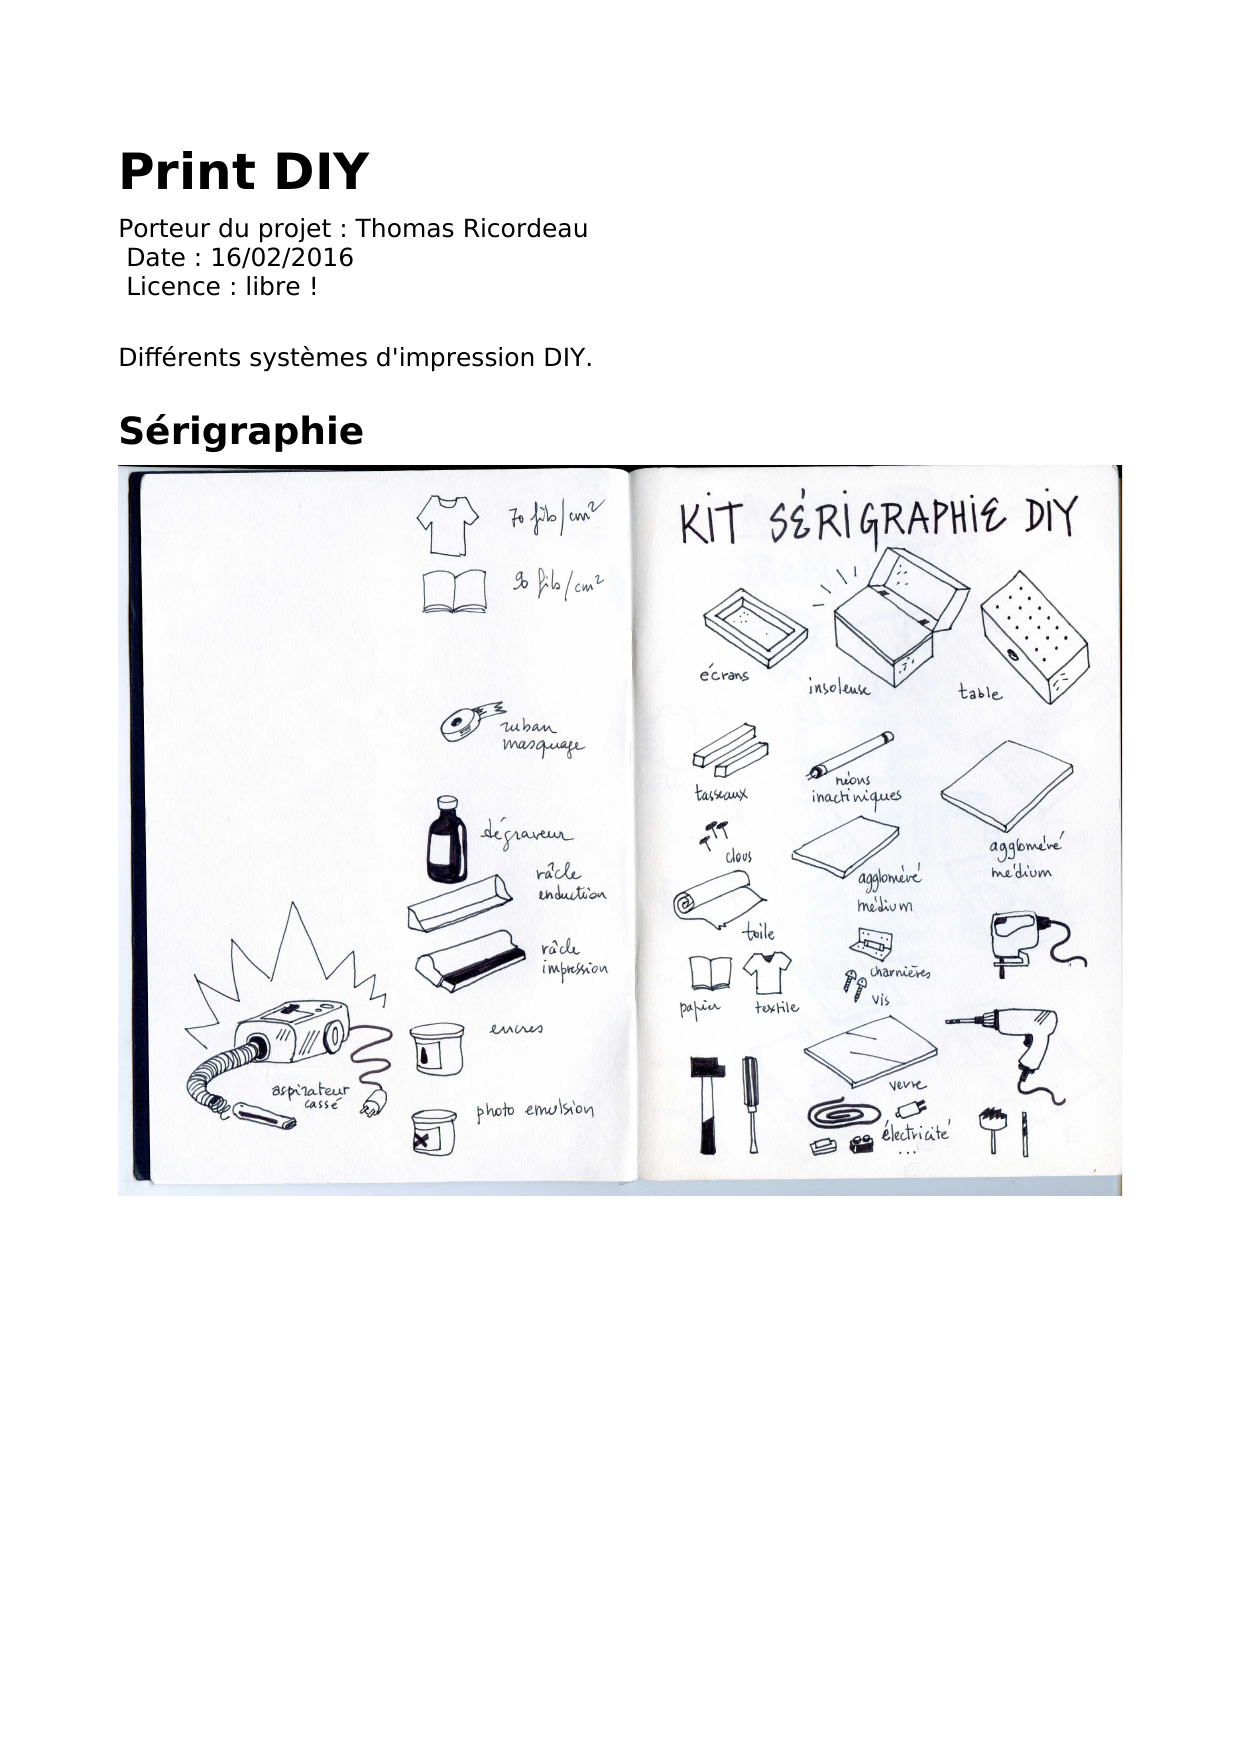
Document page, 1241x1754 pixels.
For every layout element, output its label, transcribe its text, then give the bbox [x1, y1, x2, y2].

subtitle Print DIY [118, 143, 1122, 201]
picture [118, 465, 1123, 1196]
subtitle Sérigraphie [118, 410, 1122, 453]
text Différents systèmes d'impression DIY. [118, 343, 1122, 372]
text Porteur du projet : Thomas Ricordeau Date : 16/02/2016 Licence : libre ! [118, 214, 1122, 331]
